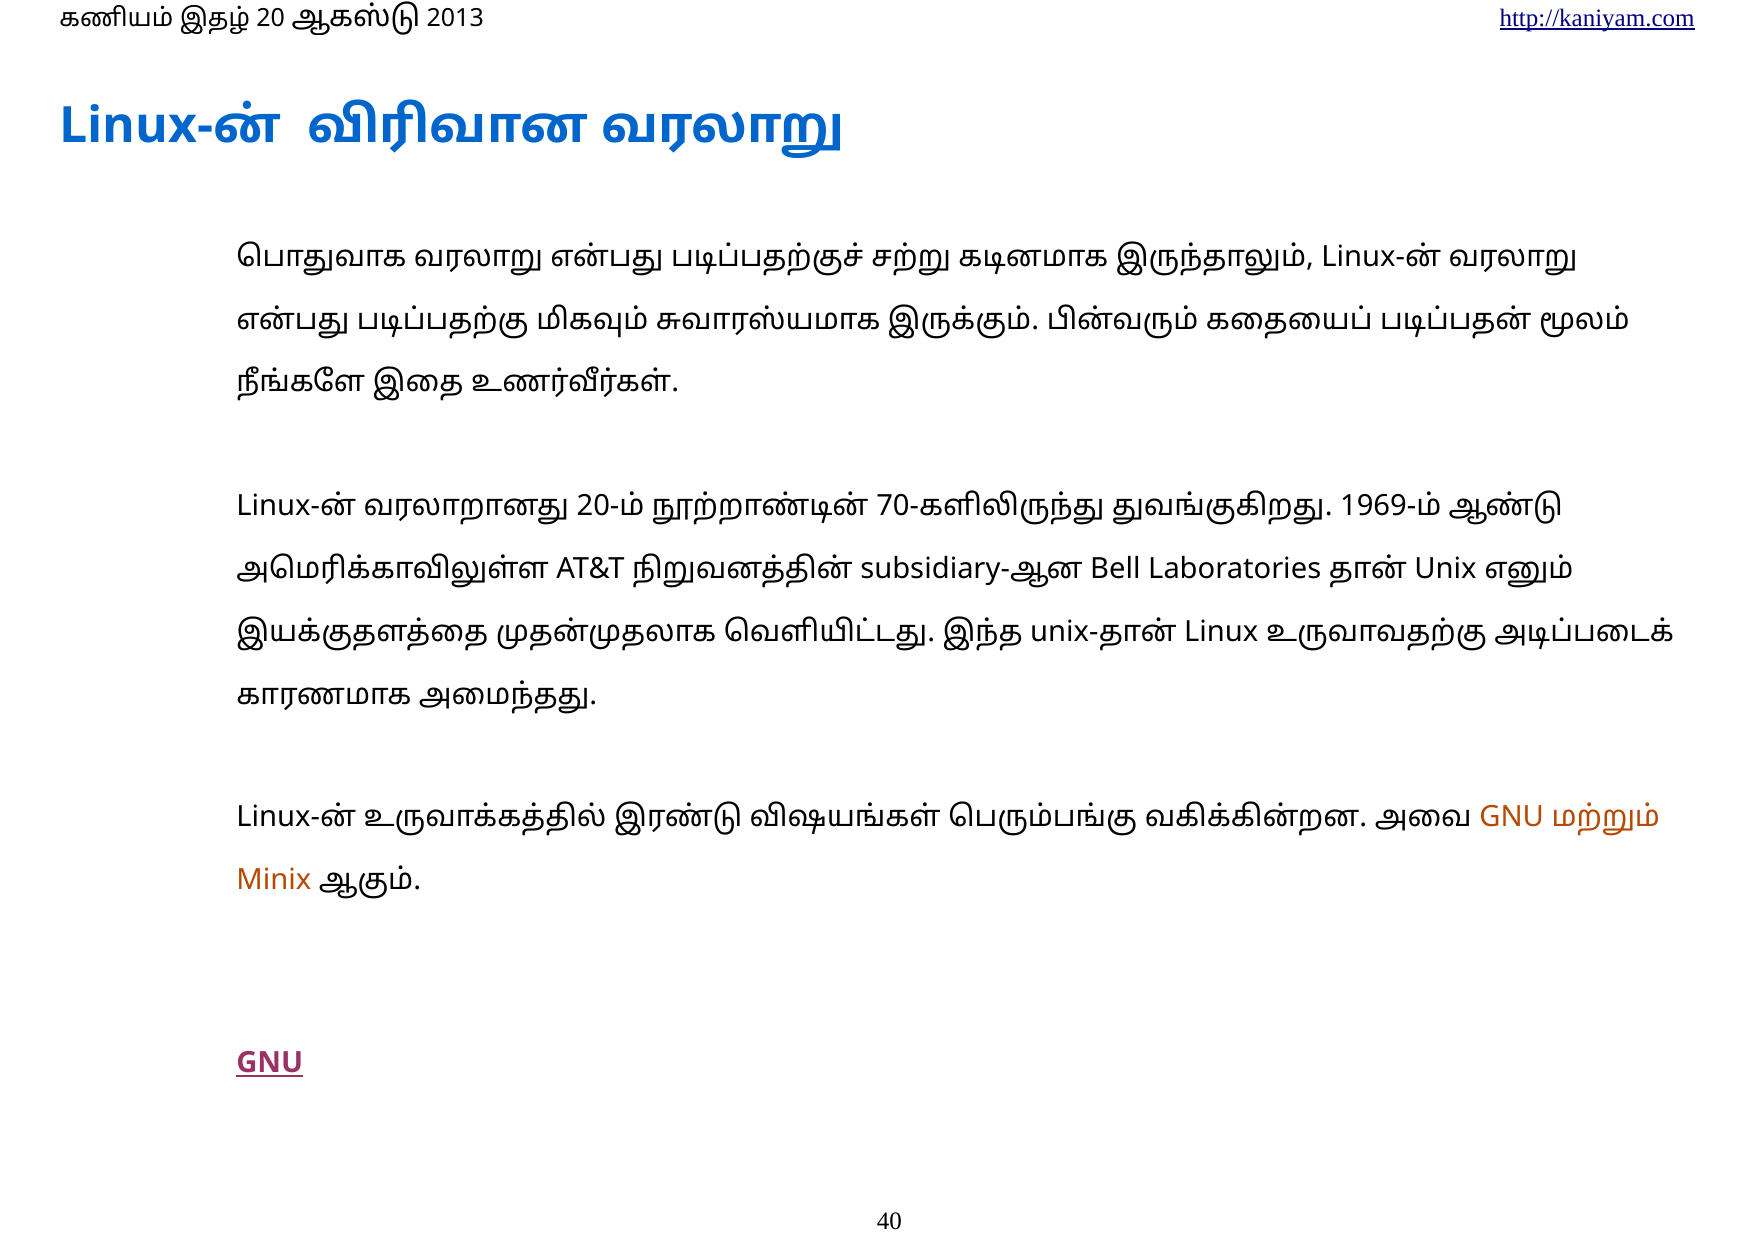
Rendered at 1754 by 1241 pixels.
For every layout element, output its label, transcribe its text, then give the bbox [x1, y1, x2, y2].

subtitle Linux-ன் விரிவான வரலாறு [59, 89, 1694, 163]
text GNU [236, 1042, 1694, 1141]
text Linux-ன் வரலாறானது 20-ம் நூற்றாண்டின் 70-களிலிருந்து துவங்குகிறது. 1969-ம் ஆண்டு அமெரிக்காவிலுள்ள AT&T நிறுவனத்தின் subsidiary-ஆன Bell Laboratories தான் Unix எனும் இயக்குதளத்தை முதன்முதலாக வெளியிட்டது. இந்த unix-தான் Linux உருவாவதற்கு அடிப்படைக் காரணமாக அமைந்தது. Linux-ன் உருவாக்கத்தில் இரண்டு விஷயங்கள் பெரும்பங்கு வகிக்கின்றன. அவை GNU மற்றும் Minix ஆகும். [236, 485, 1694, 901]
text பொதுவாக வரலாறு என்பது படிப்பதற்குச் சற்று கடினமாக இருந்தாலும், Linux-ன் வரலாறு என்பது படிப்பதற்கு மிகவும் சுவாரஸ்யமாக இருக்கும். பின்வரும் கதையைப் படிப்பதன் மூலம் நீங்களே இதை உணர்வீர்கள். [236, 235, 1694, 404]
